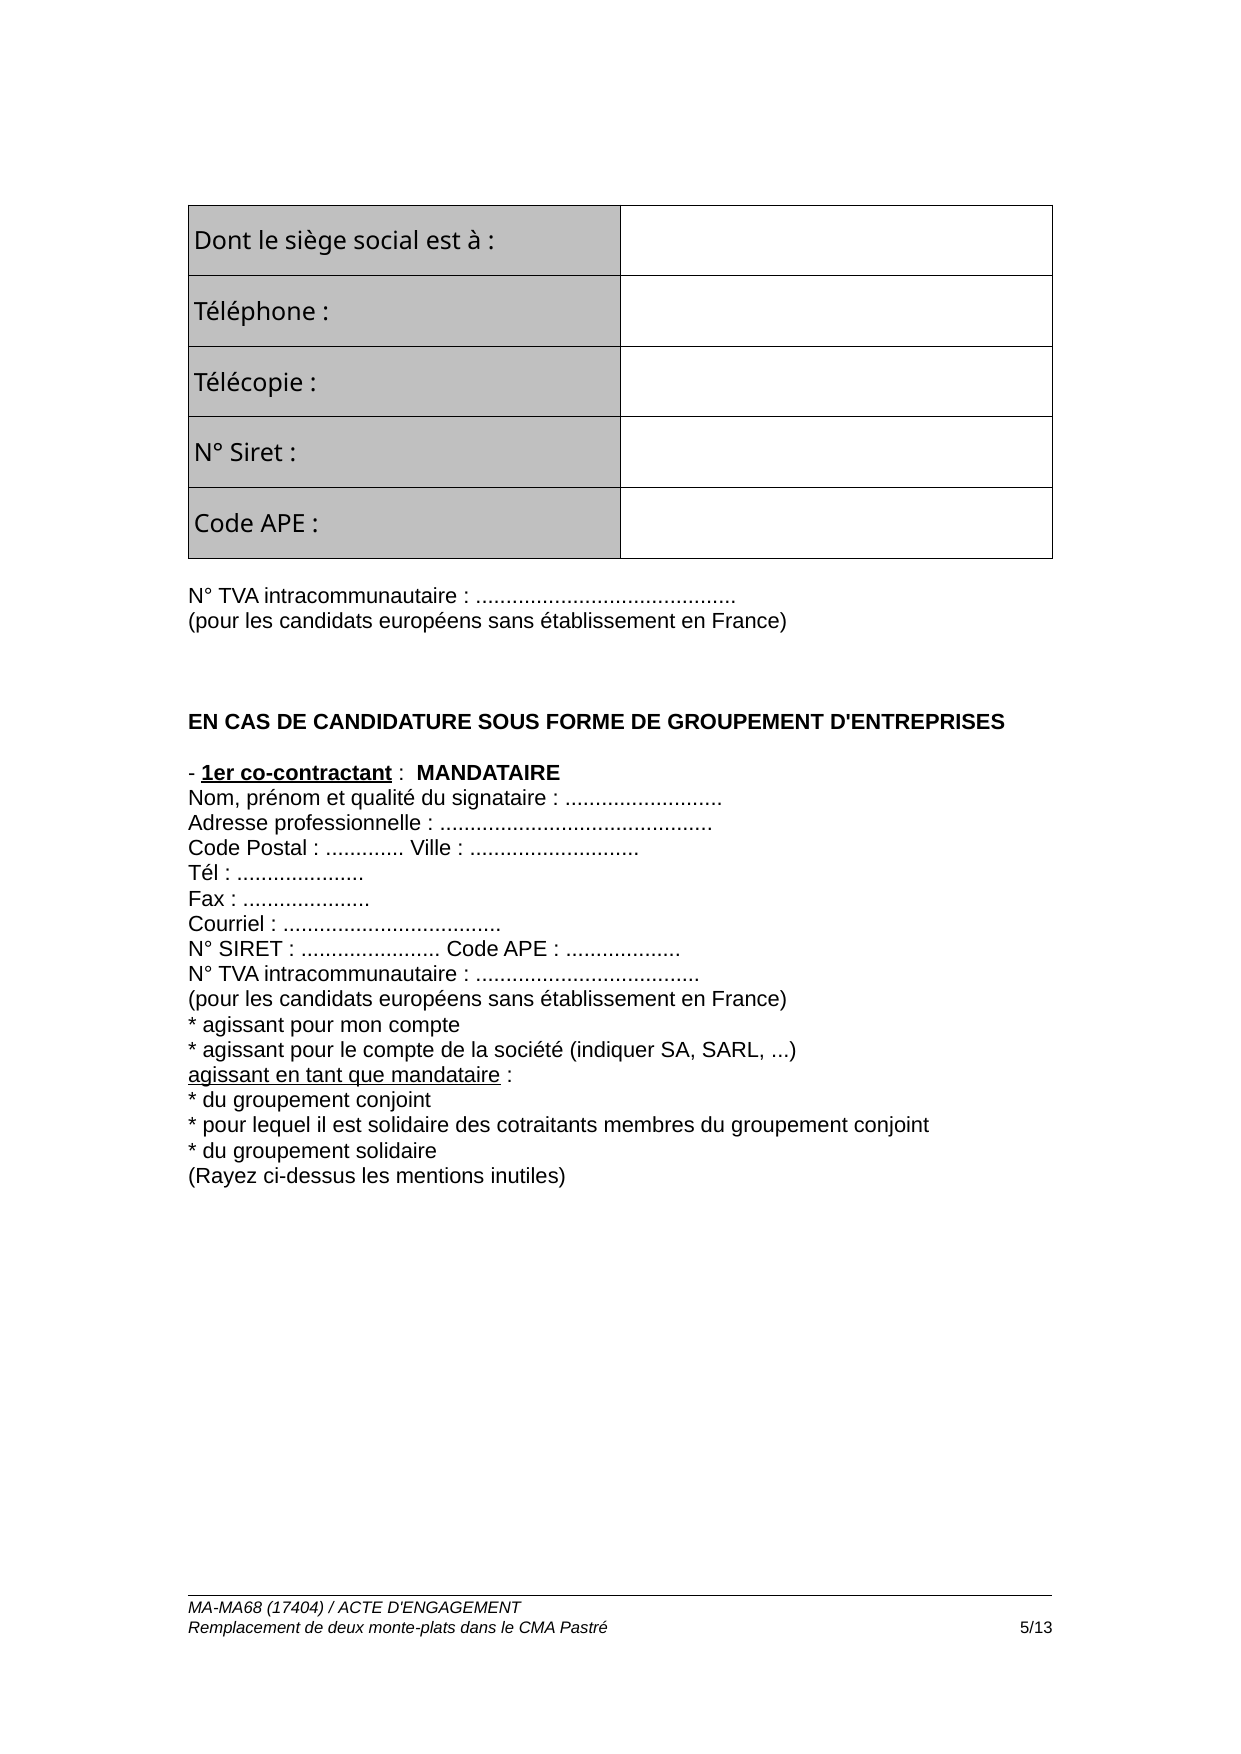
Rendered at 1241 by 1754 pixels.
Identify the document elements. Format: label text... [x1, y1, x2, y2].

text Tél : ..................... [188, 860, 1052, 886]
table_cell [621, 206, 1052, 275]
text * pour lequel il est solidaire des cotraitants membres du groupement conjoint [188, 1112, 1052, 1138]
table_cell [621, 276, 1052, 346]
table_cell [621, 347, 1052, 416]
text (Rayez ci-dessus les mentions inutiles) [188, 1163, 1052, 1188]
text (pour les candidats européens sans établissement en France) [188, 986, 1052, 1012]
table_cell Code APE : [189, 488, 620, 558]
text * du groupement solidaire [188, 1138, 1052, 1163]
text Courriel : .................................... [188, 911, 1052, 936]
text agissant en tant que mandataire : [188, 1062, 1052, 1087]
text Nom, prénom et qualité du signataire : .......................... [188, 785, 1052, 810]
text N° TVA intracommunautaire : ..................................... [188, 961, 1052, 986]
text * agissant pour mon compte [188, 1012, 1052, 1037]
text N° SIRET : ....................... Code APE : ................... [188, 936, 1052, 961]
text - 1er co-contractant : MANDATAIRE [188, 759, 1052, 785]
table_cell Dont le siège social est à : [189, 206, 620, 275]
table_cell Télécopie : [189, 347, 620, 416]
text * du groupement conjoint [188, 1087, 1052, 1112]
text (pour les candidats européens sans établissement en France) [188, 608, 1052, 633]
text Adresse professionnelle : ............................................. [188, 810, 1052, 835]
text N° TVA intracommunautaire : ........................................... [188, 583, 1052, 608]
text * agissant pour le compte de la société (indiquer SA, SARL, ...) [188, 1037, 1052, 1062]
table_cell N° Siret : [189, 417, 620, 487]
text EN CAS DE CANDIDATURE SOUS FORME DE GROUPEMENT D'ENTREPRISES [188, 709, 1052, 734]
table_cell [621, 417, 1052, 487]
table_cell [621, 488, 1052, 558]
text Fax : ..................... [188, 886, 1052, 911]
text Code Postal : ............. Ville : ............................ [188, 835, 1052, 860]
table_cell Téléphone : [189, 276, 620, 346]
